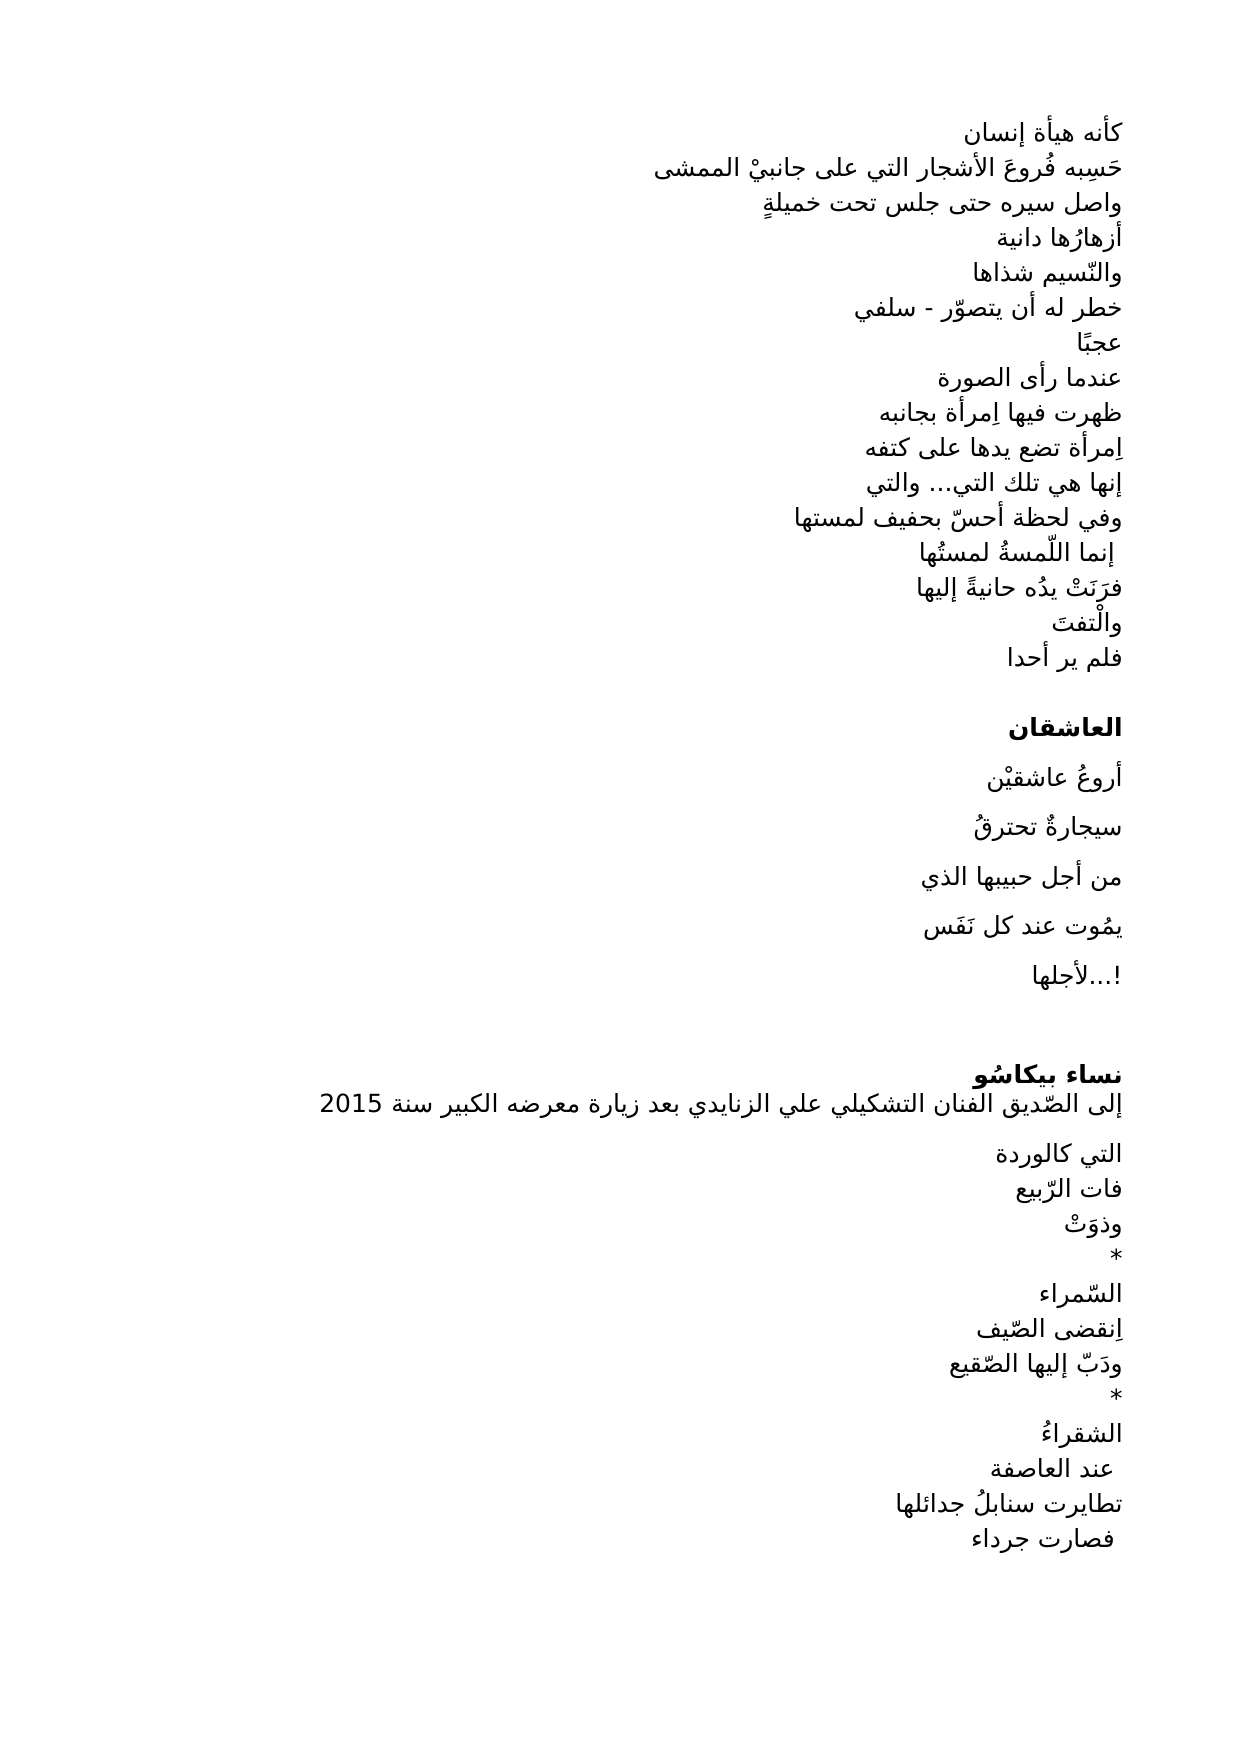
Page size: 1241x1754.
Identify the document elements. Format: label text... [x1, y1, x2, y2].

text يمُوت عند كل نَفَس [118, 911, 1122, 941]
text ظهرت فيها اِمرأة بجانبه [118, 398, 1122, 427]
text تطايرت سنابلُ جدائلها [118, 1489, 1122, 1518]
text ودَبّ إليها الصّقيع [118, 1349, 1122, 1378]
text فات الرّبيع [118, 1174, 1122, 1203]
text فرَنَتْ يدُه حانيةً إليها [118, 573, 1122, 602]
text اِمرأة تضع يدها على كتفه [118, 433, 1122, 462]
subtitle نساء بيكاسُو [118, 1060, 1122, 1089]
text والْتفتَ [118, 608, 1122, 637]
text فصارت جرداء [118, 1524, 1122, 1553]
text كأنه هيأة إنسان [118, 118, 1122, 147]
text التي كالوردة [118, 1139, 1122, 1168]
text وذوَتْ [118, 1209, 1122, 1238]
text إنما اللّمسةُ لمستُها [118, 538, 1122, 567]
text حَسِبه فُروعَ الأشجار التي على جانبيْ الممشى [118, 153, 1122, 182]
text عندما رأى الصورة [118, 363, 1122, 392]
text إنها هي تلك التي... والتي [118, 468, 1122, 497]
text واصل سيره حتى جلس تحت خميلةٍ [118, 188, 1122, 217]
text سيجارةٌ تحترقُ [118, 812, 1122, 841]
text السّمراء [118, 1279, 1122, 1308]
text وفي لحظة أحسّ بحفيف لمستها [118, 503, 1122, 532]
text خطر له أن يتصوّر - سلفي [118, 293, 1122, 322]
text أزهارُها دانية [118, 223, 1122, 252]
text لأجلها...! [118, 961, 1122, 990]
text * [118, 1384, 1122, 1413]
text العاشقان [118, 713, 1122, 742]
text عند العاصفة [118, 1454, 1122, 1483]
text الشقراءُ [118, 1419, 1122, 1448]
text من أجل حبيبها الذي [118, 862, 1122, 891]
text اِنقضى الصّيف [118, 1314, 1122, 1343]
text عجبًا [118, 328, 1122, 357]
text والنّسيم شذاها [118, 258, 1122, 287]
text إلى الصّديق الفنان التشكيلي علي الزنايدي بعد زيارة معرضه الكبير سنة 2015 [118, 1089, 1122, 1118]
text فلم ير أحدا [118, 643, 1122, 672]
text أروعُ عاشقيْن [118, 763, 1122, 792]
text * [118, 1244, 1122, 1273]
